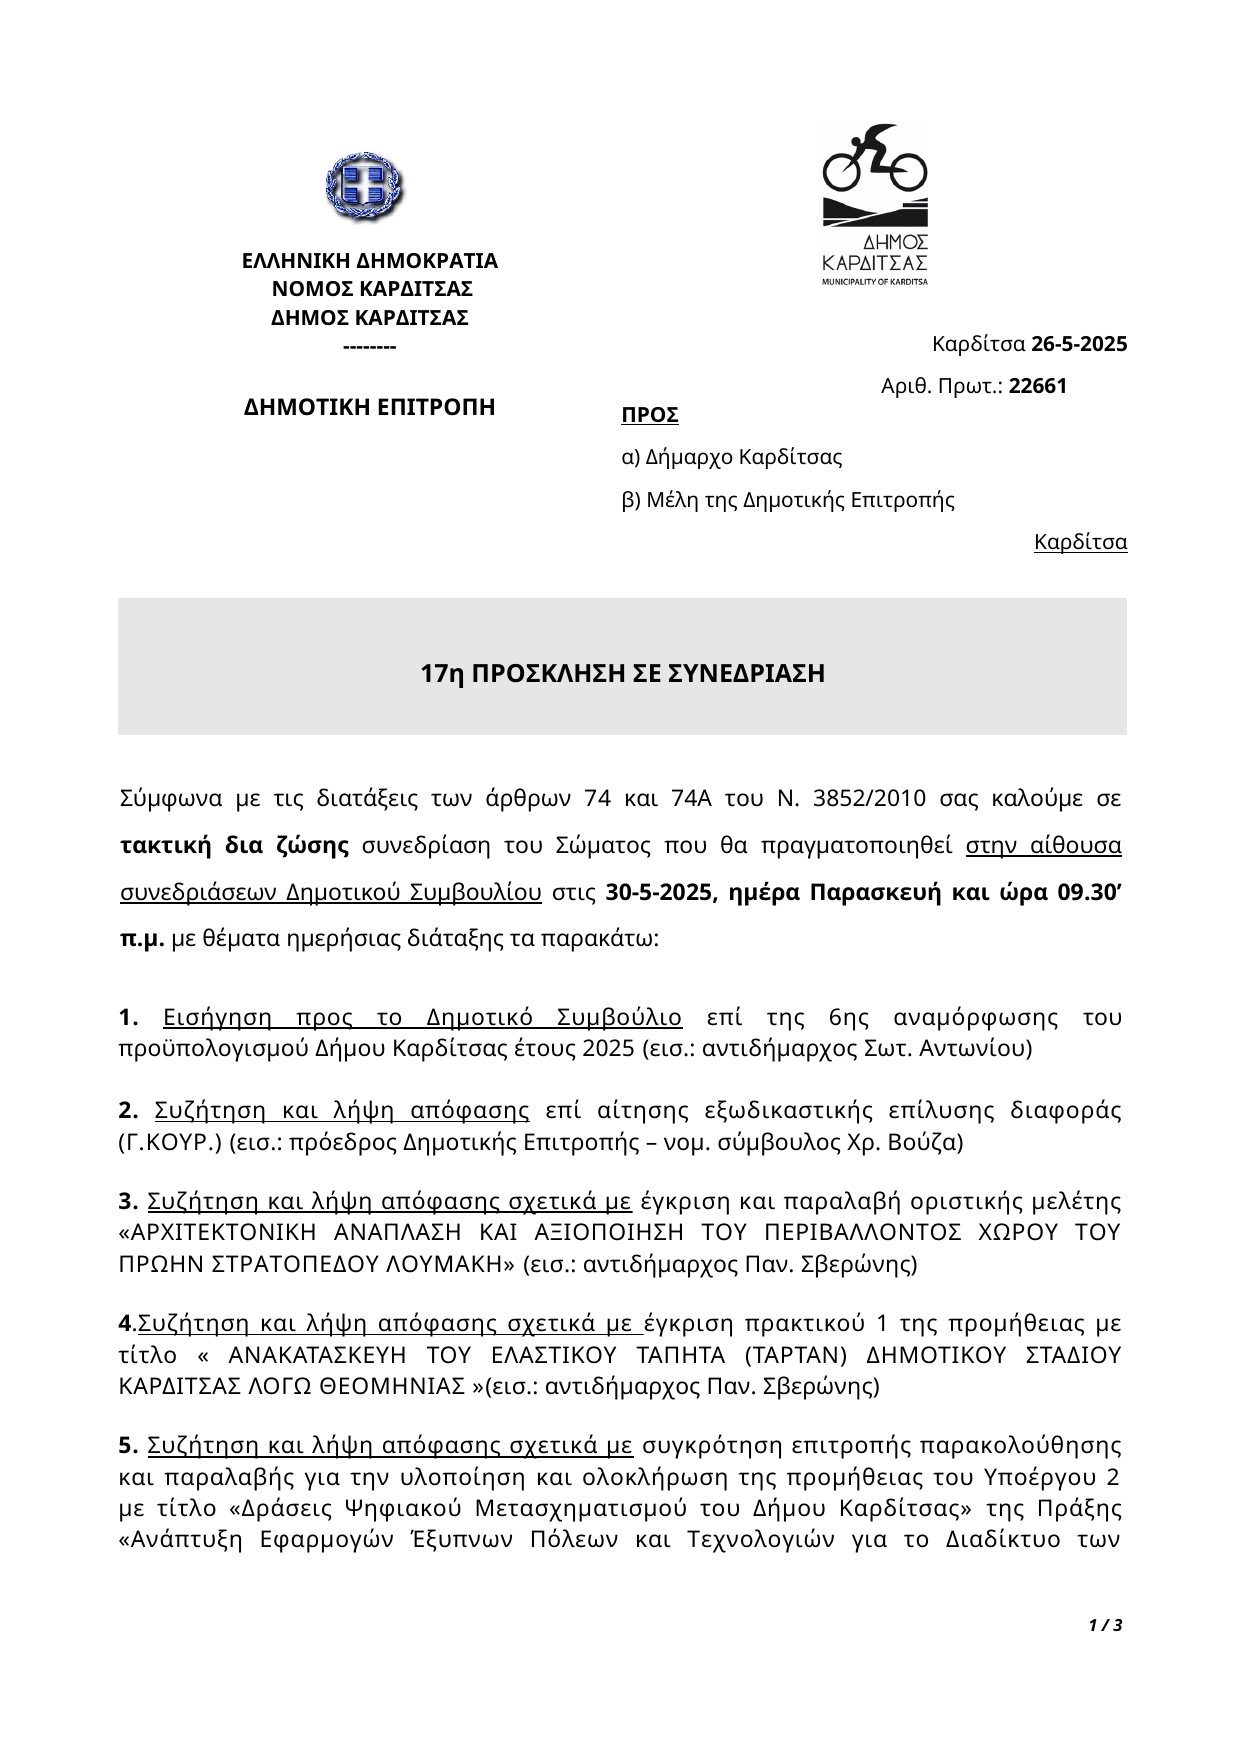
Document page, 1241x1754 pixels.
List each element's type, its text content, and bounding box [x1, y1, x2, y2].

picture [322, 150, 408, 225]
picture [821, 122, 928, 286]
list 5. Συζήτηση και λήψη απόφασης σχετικά με συγκρότηση επιτροπής παρακολούθησης και παραλαβής για την υλοποίηση και ολοκλήρωση της προμήθειας του Υποέργου 2 με τίτλο «Δράσεις Ψηφιακού Μετασχηματισμού του Δήμου Καρδίτσας» της Πράξης «Ανάπτυξη Εφαρμογών Έξυπνων Πόλεων και Τεχνολογιών για το Διαδίκτυο των [118, 1429, 1122, 1554]
text Σύμφωνα με τις διατάξεις των άρθρων 74 και 74A του Ν. 3852/2010 σας καλούμε σε τακτική δια ζώσης συνεδρίαση του Σώματος που θα πραγματοποιηθεί στην αίθουσα συνεδριάσεων Δημοτικού Συμβουλίου στις 30-5-2025, ημέρα Παρασκευή και ώρα 09.30’ π.μ. με θέματα ημερήσιας διάταξης τα παρακάτω: [120, 782, 1122, 953]
text 1. Εισήγηση προς το Δημοτικό Συμβούλιο επί της 6ης αναμόρφωσης του προϋπολογισμού Δήμου Καρδίτσας έτους 2025 (εισ.: αντιδήμαρχος Σωτ. Αντωνίου) [118, 1000, 1122, 1063]
list 2. Συζήτηση και λήψη απόφασης επί αίτησης εξωδικαστικής επίλυσης διαφοράς (Γ.ΚΟΥΡ.) (εισ.: πρόεδρος Δημοτικής Επιτροπής – νομ. σύμβουλος Χρ. Βούζα) [118, 1094, 1122, 1157]
table_cell Καρδίτσα 26-5-2025 Αριθ. Πρωτ.: 22661 [621, 329, 1127, 400]
list 3. Συζήτηση και λήψη απόφασης σχετικά με έγκριση και παραλαβή οριστικής μελέτης «ΑΡΧΙΤΕΚΤΟΝΙΚΗ ΑΝΑΠΛΑΣΗ ΚΑΙ ΑΞΙΟΠΟΙΗΣΗ ΤΟΥ ΠΕΡΙΒΑΛΛΟΝΤΟΣ ΧΩΡΟΥ ΤΟΥ ΠΡΩΗΝ ΣΤΡΑΤΟΠΕΔΟΥ ΛΟΥΜΑΚΗ» (εισ.: αντιδήμαρχος Παν. Σβερώνης) [118, 1185, 1122, 1279]
table_header [621, 118, 1127, 329]
text 4.Συζήτηση και λήψη απόφασης σχετικά με έγκριση πρακτικού 1 της προμήθειας με τίτλο « ΑΝΑΚΑΤΑΣΚΕΥΗ ΤΟΥ ΕΛΑΣΤΙΚΟΥ ΤΑΠΗΤΑ (ΤΑΡΤΑΝ) ΔΗΜΟΤΙΚΟΥ ΣΤΑΔΙΟΥ ΚΑΡΔΙΤΣΑΣ ΛΟΓΩ ΘΕΟΜΗΝΙΑΣ »(εισ.: αντιδήμαρχος Παν. Σβερώνης) [118, 1307, 1122, 1401]
table_cell ΠΡΟΣ α) Δήμαρχο Καρδίτσας β) Μέλη της Δημοτικής Επιτροπής Καρδίτσα [621, 400, 1127, 598]
table_header ΕΛΛΗΝΙΚΗ ΔΗΜΟΚΡΑΤΙΑ ΝΟΜΟΣ ΚΑΡΔΙΤΣΑΣ ΔΗΜΟΣ ΚΑΡΔΙΤΣΑΣ -------- ΔΗΜΟΤΙΚΗ ΕΠΙΤΡΟΠΗ [118, 118, 621, 598]
